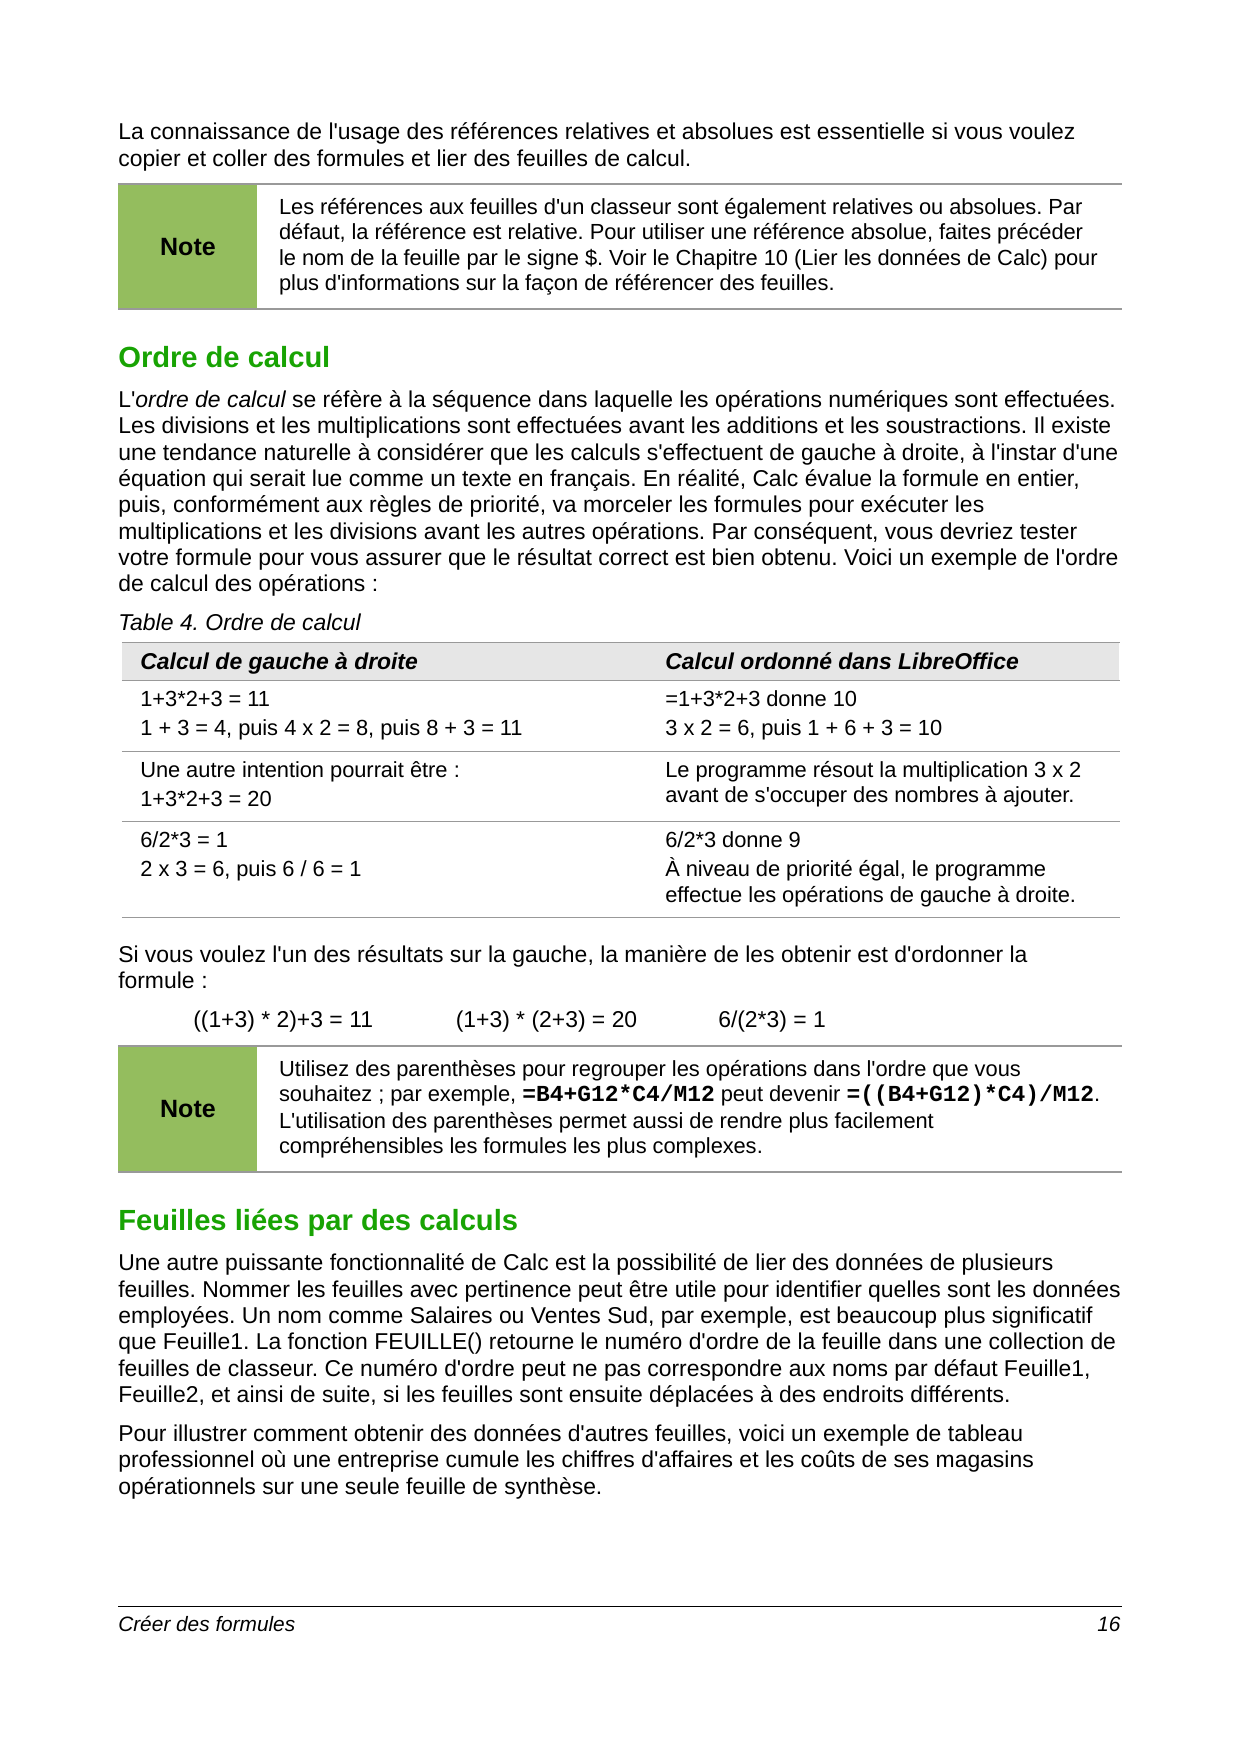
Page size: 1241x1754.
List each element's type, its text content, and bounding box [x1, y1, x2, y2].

text L'ordre de calcul se réfère à la séquence dans laquelle les opérations numériques sont effectuées. Les divisions et les multiplications sont effectuées avant les additions et les soustractions. Il existe une tendance naturelle à considérer que les calculs s'effectuent de gauche à droite, à l'instar d'une équation qui serait lue comme un texte en français. En réalité, Calc évalue la formule en entier, puis, conformément aux règles de priorité, va morceler les formules pour exécuter les multiplications et les divisions avant les autres opérations. Par conséquent, vous devriez tester votre formule pour vous assurer que le résultat correct est bien obtenu. Voici un exemple de l'ordre de calcul des opérations : [118, 386, 1122, 597]
table_header Les références aux feuilles d'un classeur sont également relatives ou absolues. Par défaut, la référence est relative. Pour utiliser une référence absolue, faites précéder le nom de la feuille par le signe $. Voir le Chapitre 10 (Lier les données de Calc) pour plus d'informations sur la façon de référencer des feuilles. [258, 185, 1122, 308]
table_cell Une autre intention pourrait être : 1+3*2+3 = 20 [122, 752, 647, 821]
table_header Calcul de gauche à droite [122, 643, 647, 680]
subtitle Feuilles liées par des calculs [118, 1203, 1122, 1237]
text ((1+3) * 2)+3 = 11 (1+3) * (2+3) = 20 6/(2*3) = 1 [118, 1006, 1122, 1032]
table_header Note [118, 1047, 257, 1171]
table_header Utilisez des parenthèses pour regrouper les opérations dans l'ordre que vous souhaitez ; par exemple, =B4+G12*C4/M12 peut devenir =((B4+G12)*C4)/M12. L'utilisation des parenthèses permet aussi de rendre plus facilement compréhensibles les formules les plus complexes. [258, 1047, 1122, 1171]
table_cell 1+3*2+3 = 11 1 + 3 = 4, puis 4 x 2 = 8, puis 8 + 3 = 11 [122, 681, 647, 751]
table_cell 6/2*3 = 1 2 x 3 = 6, puis 6 / 6 = 1 [122, 822, 647, 917]
text Si vous voulez l'un des résultats sur la gauche, la manière de les obtenir est d'ordonner la formule : [118, 941, 1122, 993]
table_cell Le programme résout la multiplication 3 x 2 avant de s'occuper des nombres à ajouter. [647, 752, 1119, 821]
text Une autre puissante fonctionnalité de Calc est la possibilité de lier des données de plusieurs feuilles. Nommer les feuilles avec pertinence peut être utile pour identifier quelles sont les données employées. Un nom comme Salaires ou Ventes Sud, par exemple, est beaucoup plus significatif que Feuille1. La fonction FEUILLE() retourne le numéro d'ordre de la feuille dans une collection de feuilles de classeur. Ce numéro d'ordre peut ne pas correspondre aux noms par défaut Feuille1, Feuille2, et ainsi de suite, si les feuilles sont ensuite déplacées à des endroits différents. [118, 1249, 1122, 1407]
text La connaissance de l'usage des références relatives et absolues est essentielle si vous voulez copier et coller des formules et lier des feuilles de calcul. [118, 118, 1122, 171]
table_cell 6/2*3 donne 9 À niveau de priorité égal, le programme effectue les opérations de gauche à droite. [647, 822, 1119, 917]
text Pour illustrer comment obtenir des données d'autres feuilles, voici un exemple de tableau professionnel où une entreprise cumule les chiffres d'affaires et les coûts de ses magasins opérationnels sur une seule feuille de synthèse. [118, 1420, 1122, 1499]
table_header Note [118, 185, 257, 308]
subtitle Ordre de calcul [118, 340, 1122, 373]
table_cell =1+3*2+3 donne 10 3 x 2 = 6, puis 1 + 6 + 3 = 10 [647, 681, 1119, 751]
text Table 4. Ordre de calcul [118, 609, 1122, 636]
table_header Calcul ordonné dans LibreOffice [647, 643, 1119, 680]
